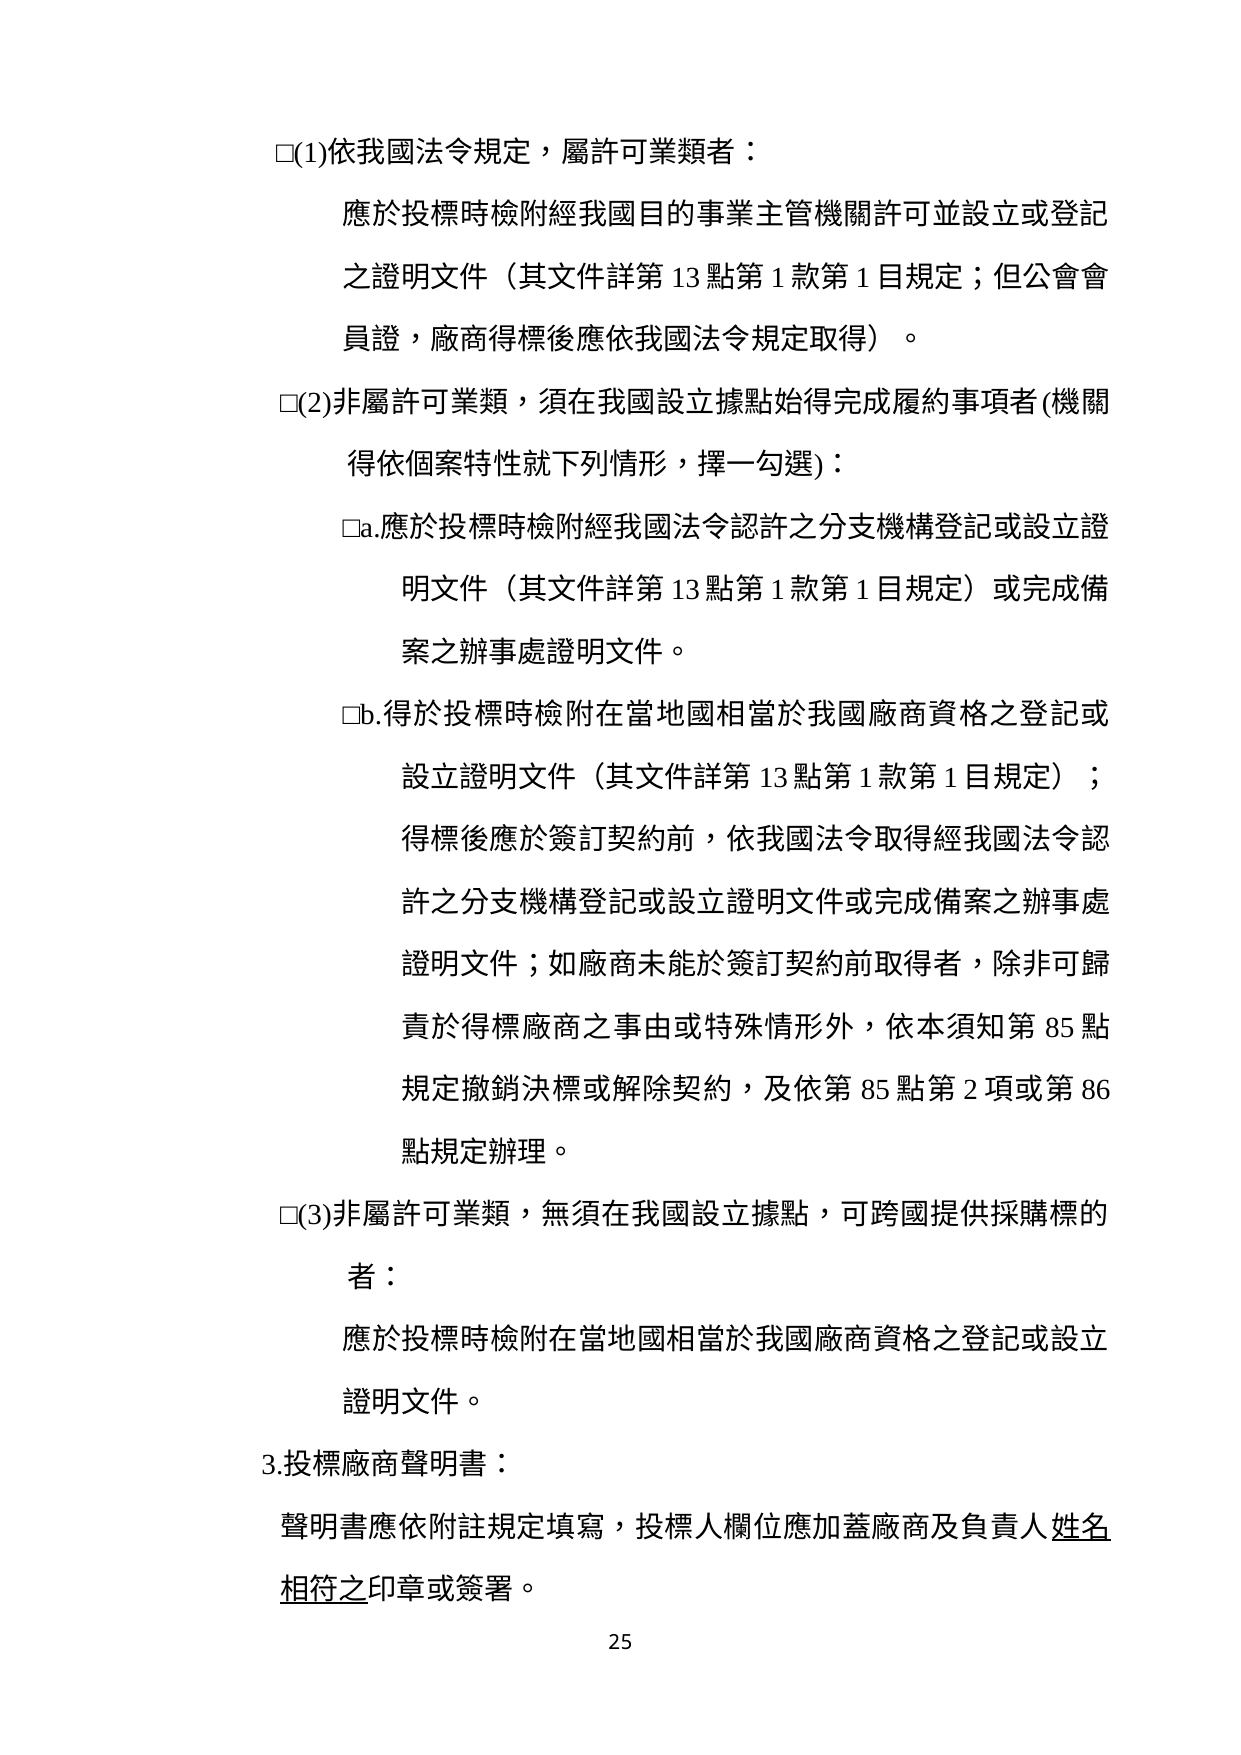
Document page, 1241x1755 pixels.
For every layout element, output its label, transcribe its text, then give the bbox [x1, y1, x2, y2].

text 應於投標時檢附在當地國相當於我國廠商資格之登記或設立證明文件。 [342, 1295, 1110, 1420]
text 應於投標時檢附經我國目的事業主管機關許可並設立或登記之證明文件（其文件詳第13點第1款第1目規定；但公會會員證，廠商得標後應依我國法令規定取得）。 [342, 170, 1110, 358]
text 3.投標廠商聲明書： [130, 1420, 1110, 1483]
text □b.得於投標時檢附在當地國相當於我國廠商資格之登記或設立證明文件（其文件詳第13點第1款第1目規定）；得標後應於簽訂契約前，依我國法令取得經我國法令認許之分支機構登記或設立證明文件或完成備案之辦事處證明文件；如廠商未能於簽訂契約前取得者，除非可歸責於得標廠商之事由或特殊情形外，依本須知第85點規定撤銷決標或解除契約，及依第85點第2項或第86點規定辦理。 [342, 670, 1110, 1170]
text □(1)依我國法令規定，屬許可業類者： [130, 108, 1110, 170]
text □(3)非屬許可業類，無須在我國設立據點，可跨國提供採購標的者： [280, 1170, 1110, 1295]
text 聲明書應依附註規定填寫，投標人欄位應加蓋廠商及負責人姓名相符之印章或簽署。 [280, 1483, 1110, 1608]
text □(2)非屬許可業類，須在我國設立據點始得完成履約事項者(機關得依個案特性就下列情形，擇一勾選)： [280, 358, 1110, 483]
text □a.應於投標時檢附經我國法令認許之分支機構登記或設立證明文件（其文件詳第13點第1款第1目規定）或完成備案之辦事處證明文件。 [342, 483, 1110, 670]
